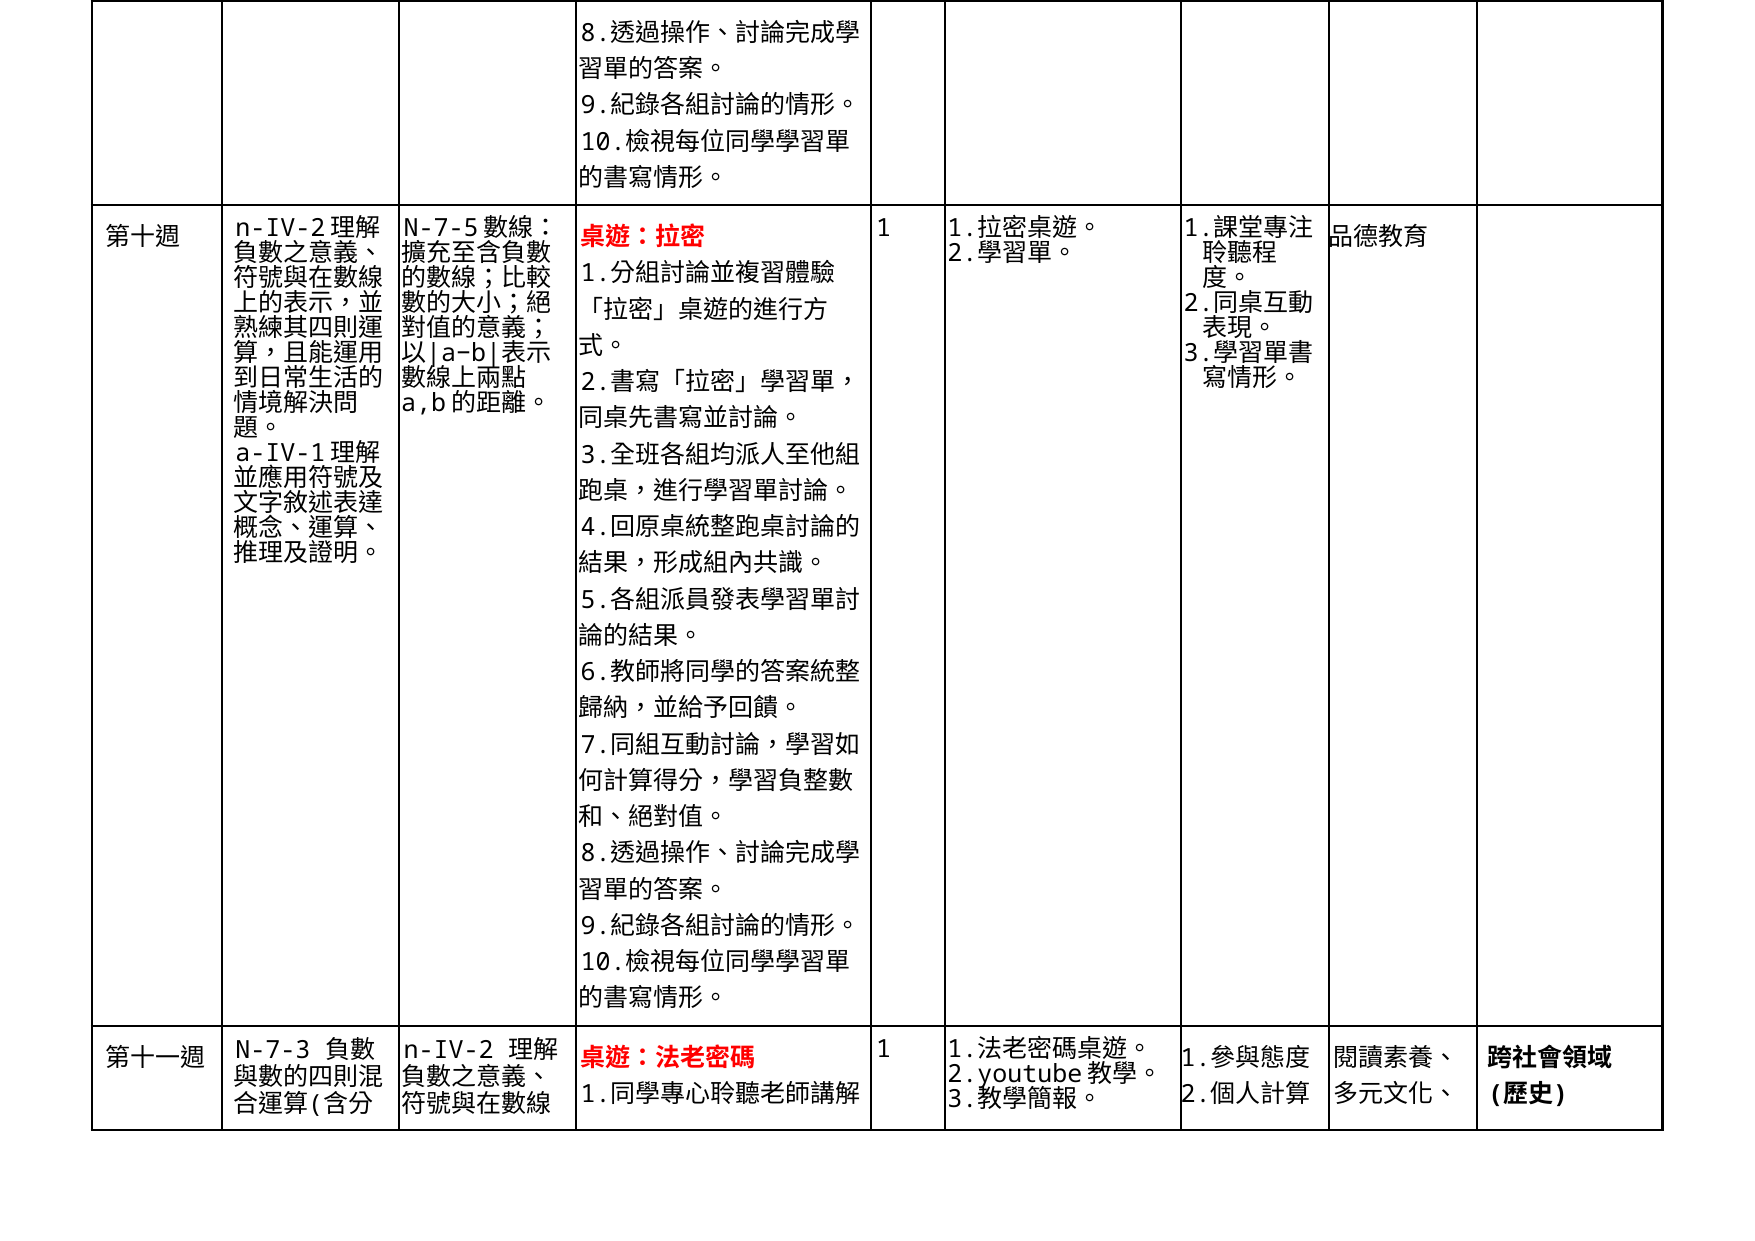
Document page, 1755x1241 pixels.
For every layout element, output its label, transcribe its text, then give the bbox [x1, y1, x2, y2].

table_cell 跨社會領域(歷史) [1478, 1027, 1661, 1129]
table_cell [1182, 2, 1328, 204]
table_cell 品德教育 [1330, 206, 1476, 1024]
table_cell 1.法老密碼桌遊。 2.youtube教學。 3.教學簡報。 [946, 1027, 1180, 1129]
table_cell 桌遊：法老密碼 1.同學專心聆聽老師講解 [577, 1027, 870, 1129]
table_cell n-IV-2理解負數之意義、符號與在數線上的表示，並熟練其四則運算，且能運用到日常生活的情境解決問題。 a-IV-1理解並應用符號及文字敘述表達概念、運算、推理及證明。 [223, 206, 398, 1024]
table_cell 第十週 [93, 206, 221, 1024]
table_cell 1 [872, 1027, 944, 1129]
table_cell 第十一週 [93, 1027, 221, 1129]
table_cell 桌遊：拉密 1.分組討論並複習體驗「拉密」桌遊的進行方式。 2.書寫「拉密」學習單，同桌先書寫並討論。 3.全班各組均派人至他組跑桌，進行學習單討論。 4.回原桌統整跑桌討論的結果，形成組內共識。 5.各組派員發表學習單討論的結果。 6.教師將同學的答案統整歸納，並給予回饋。 7.同組互動討論，學習如何計算得分，學習負整數和、絕對值。 8.透過操作、討論完成學習單的答案。 9.紀錄各組討論的情形。 10.檢視每位同學學習單的書寫情形。 [577, 206, 870, 1024]
table_cell 1 [872, 206, 944, 1024]
table_cell 閱讀素養、 多元文化、 [1330, 1027, 1476, 1129]
table_cell [872, 2, 944, 204]
table_cell 1.參與態度 2.個人計算 [1182, 1027, 1328, 1129]
table_cell [93, 2, 221, 204]
table_cell N-7-5數線：擴充至含負數的數線；比較數的大小；絕對值的意義；以|a−b|表示數線上兩點a,b的距離。 [400, 206, 575, 1024]
table_cell 1.拉密桌遊。 2.學習單。 [946, 206, 1180, 1024]
table_cell [400, 2, 575, 204]
table_cell [223, 2, 398, 204]
table_cell N-7-3 負數與數的四則混合運算(含分 [223, 1027, 398, 1129]
table_cell [946, 2, 1180, 204]
table_cell [1330, 2, 1476, 204]
table_cell 1.課堂專注聆聽程度。 2.同桌互動表現。 3.學習單書寫情形。 [1182, 206, 1328, 1024]
table_cell [1478, 2, 1661, 204]
table_cell n-IV-2 理解負數之意義、符號與在數線 [400, 1027, 575, 1129]
table_cell 8.透過操作、討論完成學習單的答案。 9.紀錄各組討論的情形。 10.檢視每位同學學習單的書寫情形。 [577, 2, 870, 204]
table_cell [1478, 206, 1661, 1024]
